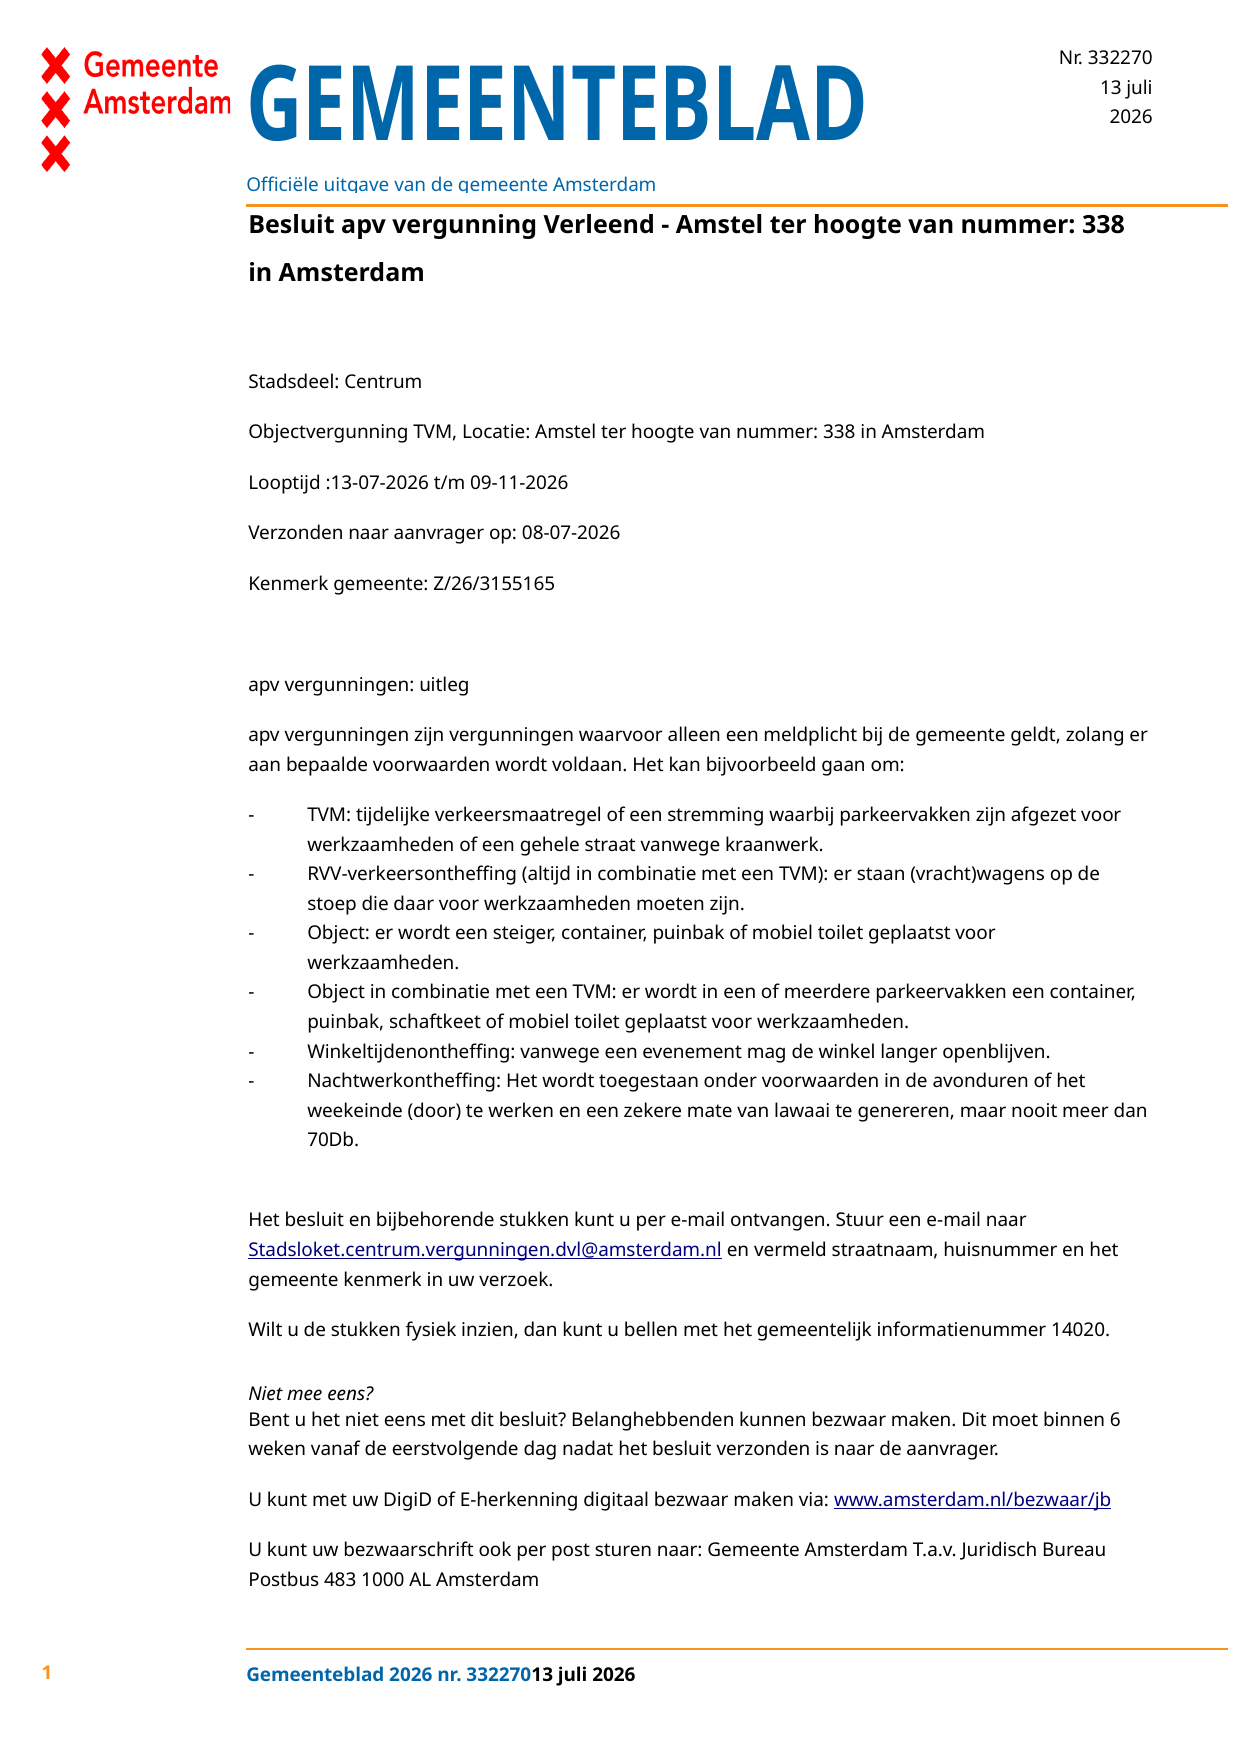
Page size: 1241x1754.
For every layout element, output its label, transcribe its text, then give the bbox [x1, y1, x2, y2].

text U kunt met uw DigiD of E-herkenning digitaal bezwaar maken via: www.amsterdam.nl/bezwaar/jb [248, 1486, 1152, 1512]
list Object: er wordt een steiger, container, puinbak of mobiel toilet geplaatst voor werkzaamheden. [248, 919, 1152, 975]
text apv vergunningen: uitleg [248, 671, 1152, 697]
text Stadsdeel: Centrum [248, 368, 1152, 394]
text Niet mee eens? [248, 1380, 1152, 1406]
text Kenmerk gemeente: Z/26/3155165 [248, 570, 1152, 596]
list RVV-verkeersontheffing (altijd in combinatie met een TVM): er staan (vracht)wagens op de stoep die daar voor werkzaamheden moeten zijn. [248, 860, 1152, 916]
text apv vergunningen zijn vergunningen waarvoor alleen een meldplicht bij de gemeente geldt, zolang er aan bepaalde voorwaarden wordt voldaan. Het kan bijvoorbeeld gaan om: [248, 721, 1152, 777]
list Nachtwerkontheffing: Het wordt toegestaan onder voorwaarden in de avonduren of het weekeinde (door) te werken en een zekere mate van lawaai te genereren, maar nooit meer dan 70Db. [248, 1067, 1152, 1152]
text Objectvergunning TVM, Locatie: Amstel ter hoogte van nummer: 338 in Amsterdam [248, 419, 1152, 444]
text Bent u het niet eens met dit besluit? Belanghebbenden kunnen bezwaar maken. Dit moet binnen 6 weken vanaf de eerstvolgende dag nadat het besluit verzonden is naar de aanvrager. [248, 1406, 1152, 1461]
text Besluit apv vergunning Verleend - Amstel ter hoogte van nummer: 338 in Amsterdam [248, 207, 1152, 288]
list TVM: tijdelijke verkeersmaatregel of een stremming waarbij parkeervakken zijn afgezet voor werkzaamheden of een gehele straat vanwege kraanwerk. [248, 801, 1152, 857]
text Verzonden naar aanvrager op: 08-07-2026 [248, 519, 1152, 545]
picture [41, 47, 231, 172]
list Winkeltijdenontheffing: vanwege een evenement mag de winkel langer openblijven. [248, 1038, 1152, 1064]
list Object in combinatie met een TVM: er wordt in een of meerdere parkeervakken een container, puinbak, schaftkeet of mobiel toilet geplaatst voor werkzaamheden. [248, 979, 1152, 1034]
text Wilt u de stukken fysiek inzien, dan kunt u bellen met het gemeentelijk informatienummer 14020. [248, 1316, 1152, 1342]
text U kunt uw bezwaarschrift ook per post sturen naar: Gemeente Amsterdam T.a.v. Juridisch Bureau Postbus 483 1000 AL Amsterdam [248, 1536, 1152, 1592]
text Het besluit en bijbehorende stukken kunt u per e-mail ontvangen. Stuur een e-mail naar Stadsloket.centrum.vergunningen.dvl@amsterdam.nl en vermeld straatnaam, huisnummer en het gemeente kenmerk in uw verzoek. [248, 1207, 1152, 1292]
text Looptijd :13-07-2026 t/m 09-11-2026 [248, 469, 1152, 495]
